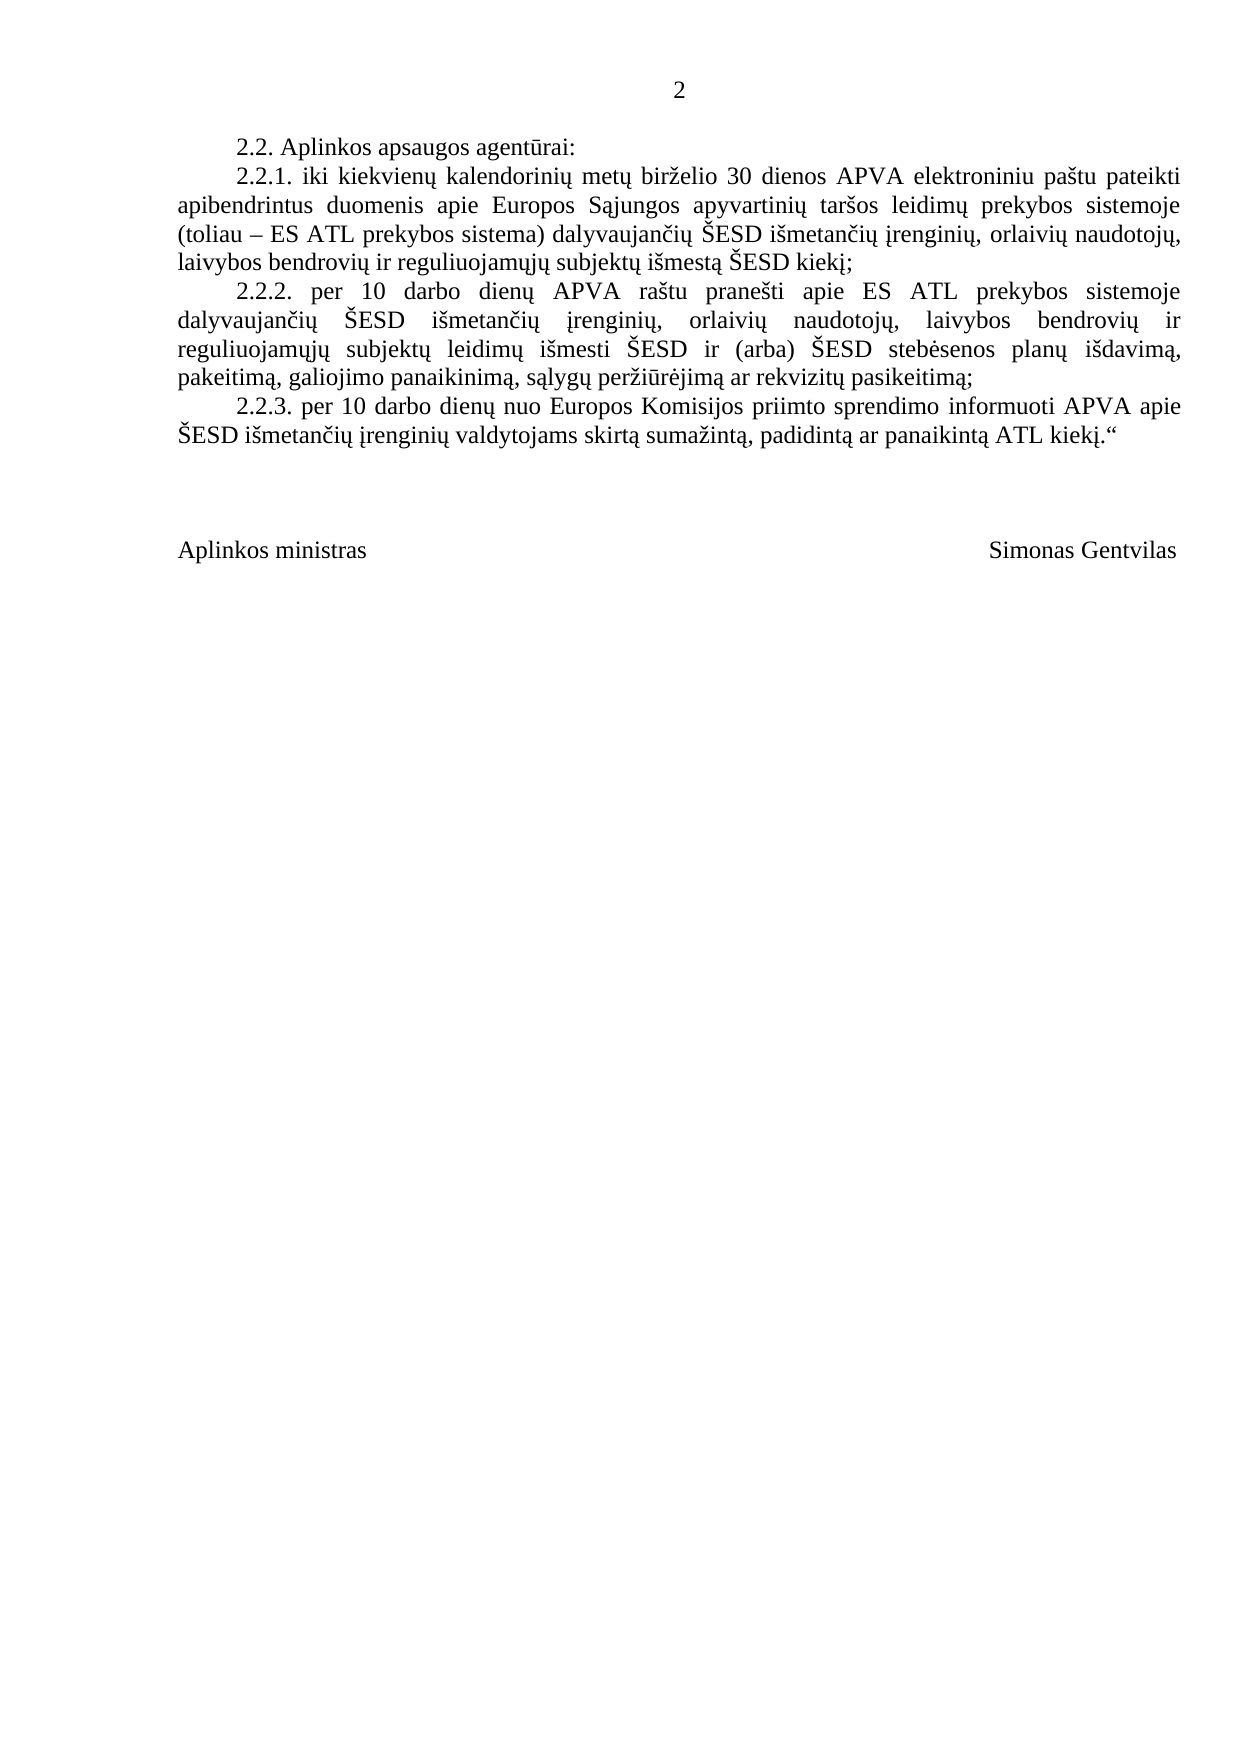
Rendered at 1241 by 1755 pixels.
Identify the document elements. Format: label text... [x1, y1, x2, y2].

text 2.2.2. per 10 darbo dienų APVA raštu pranešti apie ES ATL prekybos sistemoje dalyvaujančių ŠESD išmetančių įrenginių, orlaivių naudotojų, laivybos bendrovių ir reguliuojamųjų subjektų leidimų išmesti ŠESD ir (arba) ŠESD stebėsenos planų išdavimą, pakeitimą, galiojimo panaikinimą, sąlygų peržiūrėjimą ar rekvizitų pasikeitimą; [177, 276, 1181, 391]
text 2.2.1. iki kiekvienų kalendorinių metų birželio 30 dienos APVA elektroniniu paštu pateikti apibendrintus duomenis apie Europos Sąjungos apyvartinių taršos leidimų prekybos sistemoje (toliau – ES ATL prekybos sistema) dalyvaujančių ŠESD išmetančių įrenginių, orlaivių naudotojų, laivybos bendrovių ir reguliuojamųjų subjektų išmestą ŠESD kiekį; [177, 161, 1181, 276]
text 2.2. Aplinkos apsaugos agentūrai: [177, 132, 1181, 161]
text Aplinkos ministras Simonas Gentvilas [177, 535, 1181, 564]
text 2.2.3. per 10 darbo dienų nuo Europos Komisijos priimto sprendimo informuoti APVA apie ŠESD išmetančių įrenginių valdytojams skirtą sumažintą, padidintą ar panaikintą ATL kiekį.“ [177, 391, 1181, 449]
